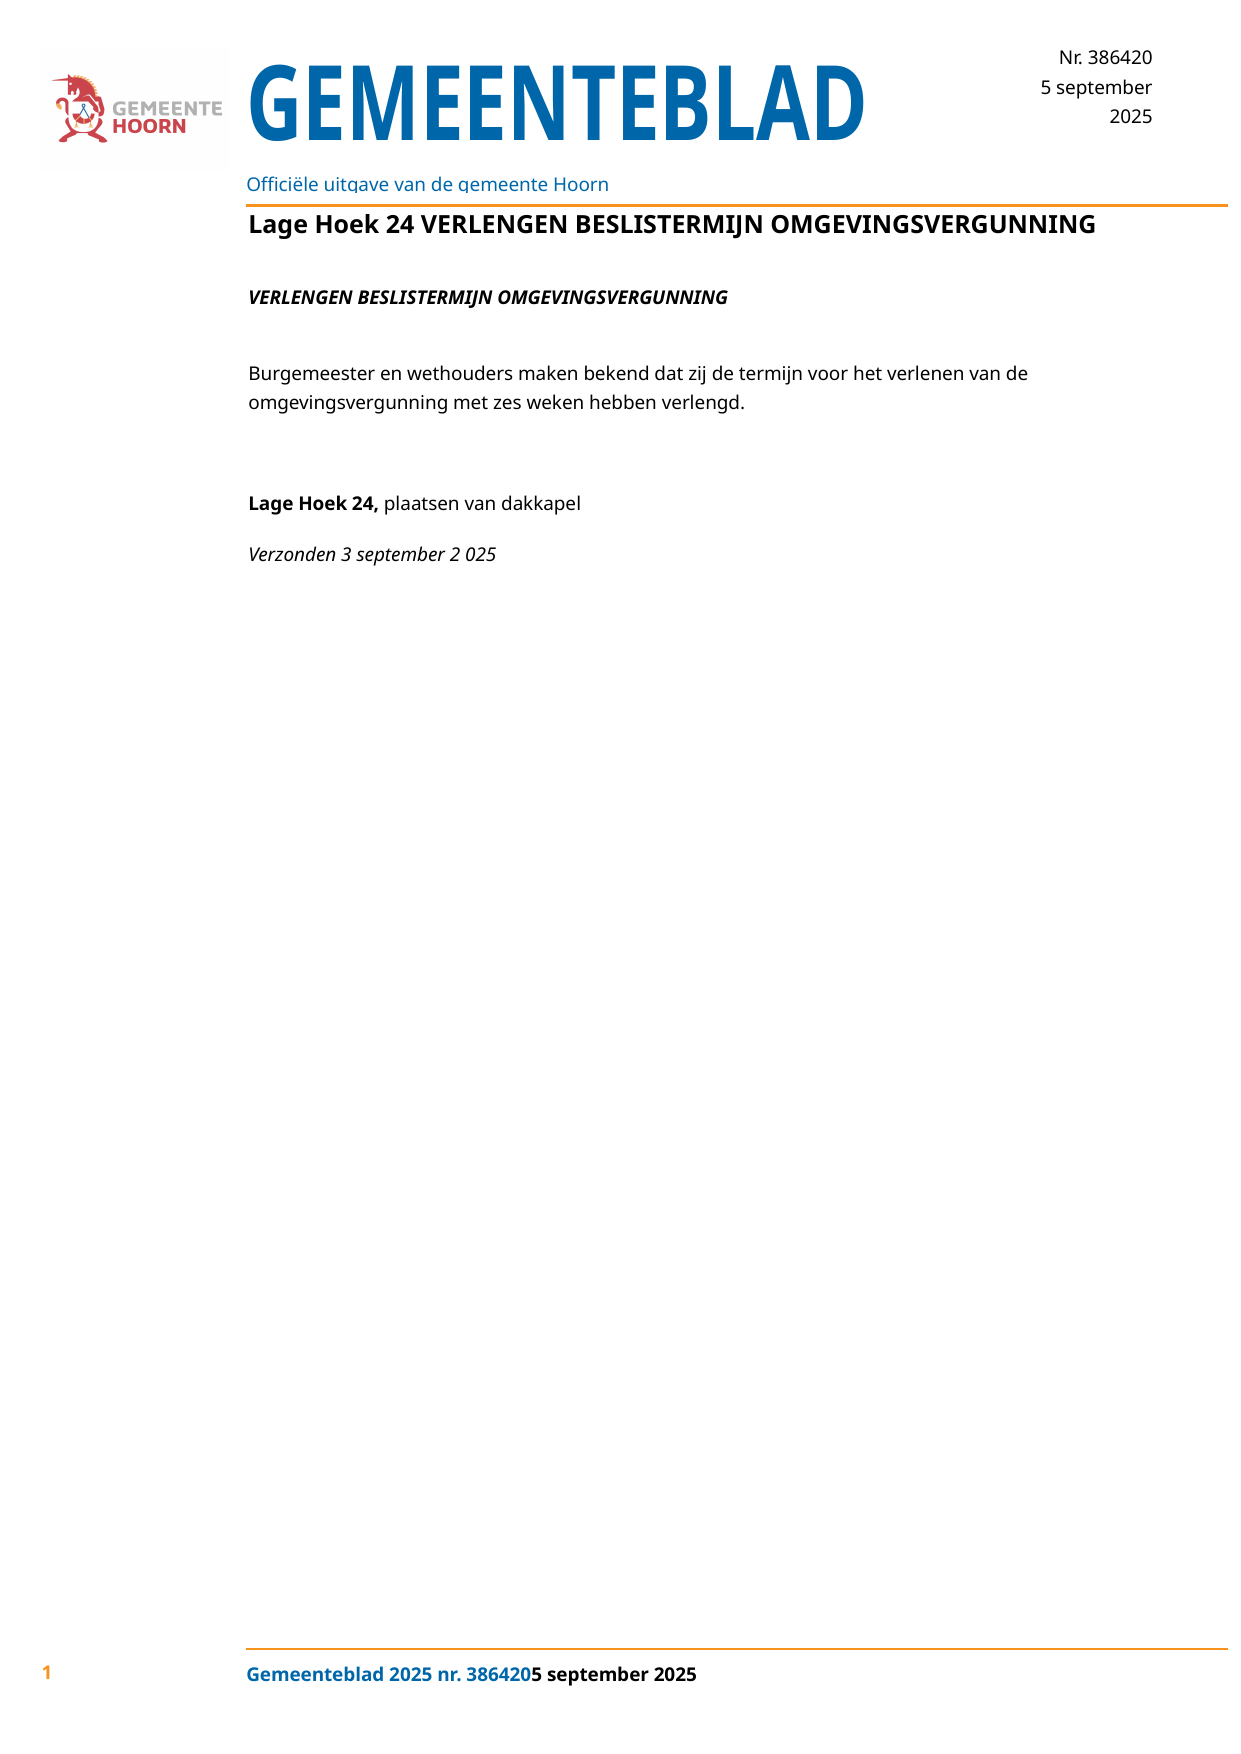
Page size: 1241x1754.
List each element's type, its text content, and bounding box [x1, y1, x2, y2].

text Verzonden 3 september 2 025 [248, 541, 1152, 567]
picture [41, 47, 231, 172]
text Burgemeester en wethouders maken bekend dat zij de termijn voor het verlenen van de omgevingsvergunning met zes weken hebben verlengd. [248, 360, 1152, 415]
text Lage Hoek 24, plaatsen van dakkapel [248, 490, 1152, 516]
text Lage Hoek 24 VERLENGEN BESLISTERMIJN OMGEVINGSVERGUNNING [248, 207, 1152, 241]
text VERLENGEN BESLISTERMIJN OMGEVINGSVERGUNNING [248, 284, 1152, 309]
